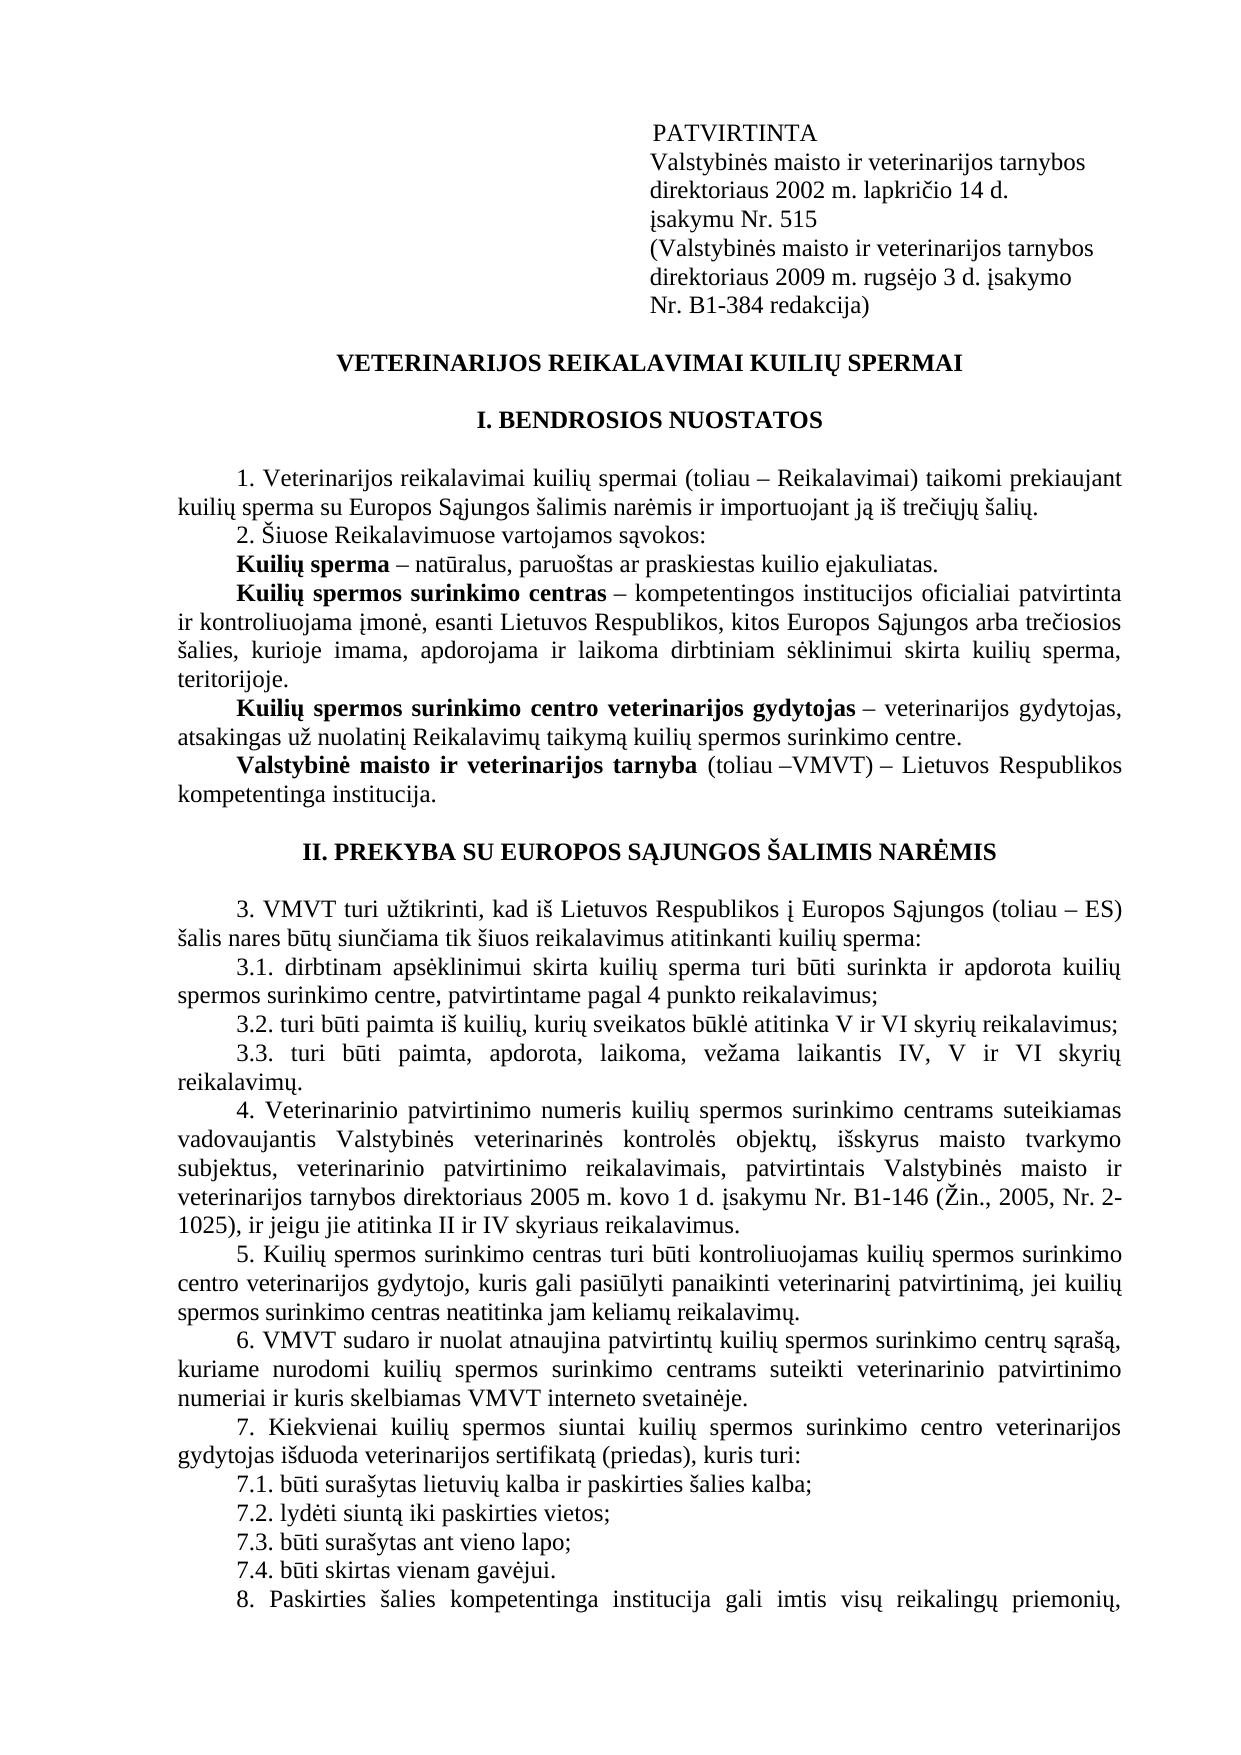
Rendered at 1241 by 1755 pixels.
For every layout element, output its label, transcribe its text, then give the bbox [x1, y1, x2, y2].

text 3.1. dirbtinam apsėklinimui skirta kuilių sperma turi būti surinkta ir apdorota kuilių spermos surinkimo centre, patvirtintame pagal 4 punkto reikalavimus; [177, 952, 1122, 1009]
text direktoriaus 2009 m. rugsėjo 3 d. įsakymo [649, 262, 1122, 291]
text 7. Kiekvienai kuilių spermos siuntai kuilių spermos surinkimo centro veterinarijos gydytojas išduoda veterinarijos sertifikatą (priedas), kuris turi: [177, 1412, 1122, 1469]
text 7.3. būti surašytas ant vieno lapo; [177, 1527, 1122, 1556]
text 7.4. būti skirtas vienam gavėjui. [177, 1556, 1122, 1584]
text 4. Veterinarinio patvirtinimo numeris kuilių spermos surinkimo centrams suteikiamas vadovaujantis Valstybinės veterinarinės kontrolės objektų, išskyrus maisto tvarkymo subjektus, veterinarinio patvirtinimo reikalavimais, patvirtintais Valstybinės maisto ir veterinarijos tarnybos direktoriaus 2005 m. kovo 1 d. įsakymu Nr. B1-146 (Žin., 2005, Nr. 2-1025), ir jeigu jie atitinka II ir Iv skyriaus reikalavimus. [177, 1096, 1122, 1239]
text 5. Kuilių spermos surinkimo centras turi būti kontroliuojamas kuilių spermos surinkimo centro veterinarijos gydytojo, kuris gali pasiūlyti panaikinti veterinarinį patvirtinimą, jei kuilių spermos surinkimo centras neatitinka jam keliamų reikalavimų. [177, 1239, 1122, 1326]
text 3. VMVT turi užtikrinti, kad iš Lietuvos Respublikos į Europos Sąjungos (toliau – ES) šalis nares būtų siunčiama tik šiuos reikalavimus atitinkanti kuilių sperma: [177, 894, 1122, 952]
text direktoriaus 2002 m. lapkričio 14 d. [649, 176, 1122, 204]
text 7.2. lydėti siuntą iki paskirties vietos; [177, 1498, 1122, 1527]
text Kuilių sperma – natūralus, paruoštas ar praskiestas kuilio ejakuliatas. [177, 549, 1122, 578]
text Kuilių spermos surinkimo centro veterinarijos gydytojas – veterinarijos gydytojas, atsakingas už nuolatinį Reikalavimų taikymą kuilių spermos surinkimo centre. [177, 693, 1122, 751]
text Valstybinės maisto ir veterinarijos tarnybos [649, 147, 1122, 176]
text 3.2. turi būti paimta iš kuilių, kurių sveikatos būklė atitinka V ir VI skyrių reikalavimus; [177, 1009, 1122, 1038]
text įsakymu Nr. 515 [649, 204, 1122, 233]
text Kuilių spermos surinkimo centras – kompetentingos institucijos oficialiai patvirtinta ir kontroliuojama įmonė, esanti Lietuvos Respublikos, kitos Europos Sąjungos arba trečiosios šalies, kurioje imama, apdorojama ir laikoma dirbtiniam sėklinimui skirta kuilių sperma, teritorijoje. [177, 578, 1122, 693]
text 6. VMVT sudaro ir nuolat atnaujina patvirtintų kuilių spermos surinkimo centrų sąrašą, kuriame nurodomi kuilių spermos surinkimo centrams suteikti veterinarinio patvirtinimo numeriai ir kuris skelbiamas VMVT interneto svetainėje. [177, 1326, 1122, 1412]
text 3.3. turi būti paimta, apdorota, laikoma, vežama laikantis IV, V ir VI skyrių reikalavimų. [177, 1038, 1122, 1096]
text (Valstybinės maisto ir veterinarijos tarnybos [649, 233, 1122, 262]
text 8. Paskirties šalies kompetentinga institucija gali imtis visų reikalingų priemonių, [177, 1584, 1122, 1613]
text Valstybinė maisto ir veterinarijos tarnyba (toliau –VMVT) – Lietuvos Respublikos kompetentinga institucija. [177, 751, 1122, 808]
text 7.1. būti surašytas lietuvių kalba ir paskirties šalies kalba; [177, 1469, 1122, 1498]
text 2. Šiuose Reikalavimuose vartojamos sąvokos: [177, 521, 1122, 549]
text II. PREKYBA SU EUROPOS SĄJUNGOS ŠALIMIS NARĖMIS [177, 837, 1122, 866]
text I. BENDROSIOS NUOSTATOS [177, 406, 1122, 434]
text 1. Veterinarijos reikalavimai kuilių spermai (toliau – Reikalavimai) taikomi prekiaujant kuilių sperma su Europos Sąjungos šalimis narėmis ir importuojant ją iš trečiųjų šalių. [177, 463, 1122, 521]
text Nr. B1-384 redakcija) [649, 291, 1122, 319]
text PATVIRTINTA [652, 118, 1122, 147]
text Veterinarijos reikalavimAI kuilių spermai [177, 348, 1122, 377]
